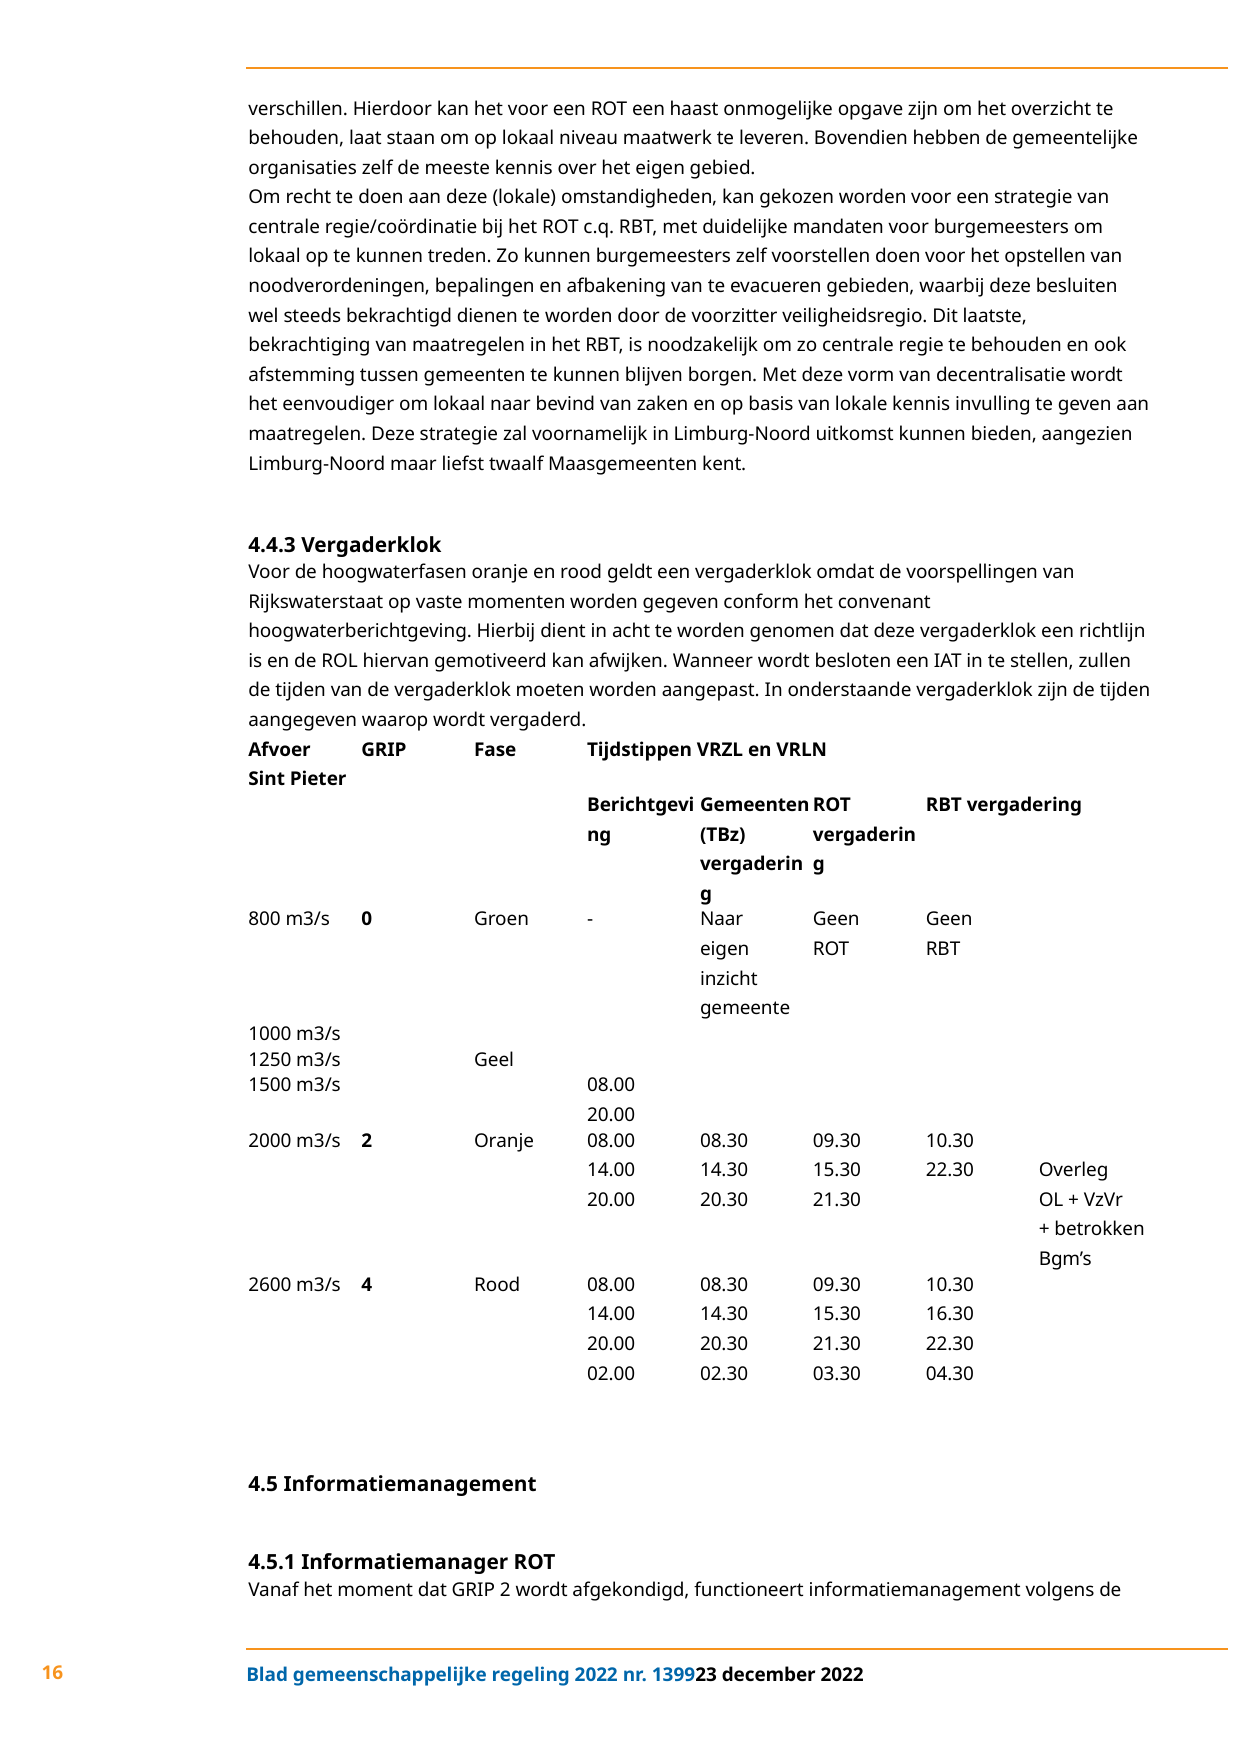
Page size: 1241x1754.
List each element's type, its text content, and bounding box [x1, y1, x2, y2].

table_cell [926, 1020, 1152, 1046]
table_cell Oranje [474, 1127, 587, 1271]
table_cell [361, 1072, 474, 1127]
table_cell 800 m3/s [248, 906, 361, 1020]
table_cell [361, 1046, 474, 1072]
table_cell [700, 1020, 813, 1046]
table_cell ROT vergadering [813, 791, 926, 906]
table_cell 09.30 15.30 21.30 [813, 1127, 926, 1271]
table_cell [474, 1020, 587, 1046]
text 4.5 Informatiemanagement [248, 1469, 1152, 1497]
table_cell Geel [474, 1046, 587, 1072]
table_cell 09.30 15.30 21.30 03.30 [813, 1271, 926, 1385]
table_cell 0 [361, 906, 474, 1020]
table_cell [361, 791, 474, 906]
table_cell 08.30 14.30 20.30 [700, 1127, 813, 1271]
table_cell Geen RBT [926, 906, 1152, 1020]
table_cell Rood [474, 1271, 587, 1385]
table_cell 1500 m3/s [248, 1072, 361, 1127]
table_cell 08.30 14.30 20.30 02.30 [700, 1271, 813, 1385]
table_header Tijdstippen VRZL en VRLN [587, 736, 1152, 791]
table_cell 2000 m3/s [248, 1127, 361, 1271]
text verschillen. Hierdoor kan het voor een ROT een haast onmogelijke opgave zijn om het overzicht te behouden, laat staan om op lokaal niveau maatwerk te leveren. Bovendien hebben de gemeentelijke organisaties zelf de meeste kennis over het eigen gebied. [248, 95, 1152, 180]
table_cell [700, 1046, 813, 1072]
table_cell [813, 1072, 926, 1127]
table_cell 08.00 14.00 20.00 02.00 [587, 1271, 700, 1385]
table_cell [474, 1072, 587, 1127]
table_cell [926, 1046, 1152, 1072]
text Om recht te doen aan deze (lokale) omstandigheden, kan gekozen worden voor een strategie van centrale regie/coördinatie bij het ROT c.q. RBT, met duidelijke mandaten voor burgemeesters om lokaal op te kunnen treden. Zo kunnen burgemeesters zelf voorstellen doen voor het opstellen van noodverordeningen, bepalingen en afbakening van te evacueren gebieden, waarbij deze besluiten wel steeds bekrachtigd dienen te worden door de voorzitter veiligheidsregio. Dit laatste, bekrachtiging van maatregelen in het RBT, is noodzakelijk om zo centrale regie te behouden en ook afstemming tussen gemeenten te kunnen blijven borgen. Met deze vorm van decentralisatie wordt het eenvoudiger om lokaal naar bevind van zaken en op basis van lokale kennis invulling te geven aan maatregelen. Deze strategie zal voornamelijk in Limburg-Noord uitkomst kunnen bieden, aangezien Limburg-Noord maar liefst twaalf Maasgemeenten kent. [248, 183, 1152, 476]
table_cell Naar eigen inzicht gemeente [700, 906, 813, 1020]
table_cell [813, 1046, 926, 1072]
table_cell [926, 1072, 1152, 1127]
table_cell 1250 m3/s [248, 1046, 361, 1072]
table_cell [587, 1020, 700, 1046]
table_cell 10.30 22.30 [926, 1127, 1038, 1271]
text Voor de hoogwaterfasen oranje en rood geldt een vergaderklok omdat de voorspellingen van Rijkswaterstaat op vaste momenten worden gegeven conform het convenant hoogwaterberichtgeving. Hierbij dient in acht te worden genomen dat deze vergaderklok een richtlijn is en de ROL hiervan gemotiveerd kan afwijken. Wanneer wordt besloten een IAT in te stellen, zullen de tijden van de vergaderklok moeten worden aangepast. In onderstaande vergaderklok zijn de tijden aangegeven waarop wordt vergaderd. [248, 558, 1152, 732]
text 4.4.3 Vergaderklok [248, 530, 1152, 558]
table_cell [700, 1072, 813, 1127]
table_cell 2 [361, 1127, 474, 1271]
table_cell Groen [474, 906, 587, 1020]
text Vanaf het moment dat GRIP 2 wordt afgekondigd, functioneert informatiemanagement volgens de [248, 1576, 1152, 1602]
table_cell [474, 791, 587, 906]
table_header GRIP [361, 736, 474, 791]
table_cell 4 [361, 1271, 474, 1385]
table_cell 1000 m3/s [248, 1020, 361, 1046]
table_cell 10.30 16.30 22.30 04.30 [926, 1271, 1152, 1385]
picture [41, 47, 231, 172]
table_cell [361, 1020, 474, 1046]
table_header Fase [474, 736, 587, 791]
table_header Afvoer Sint Pieter [248, 736, 361, 791]
table_cell Berichtgeving [587, 791, 700, 906]
table_cell RBT vergadering [926, 791, 1152, 906]
table_cell Gemeenten (TBz) vergadering [700, 791, 813, 906]
table_cell 08.00 14.00 20.00 [587, 1127, 700, 1271]
table_cell Overleg OL + VzVr + betrokken Bgm’s [1039, 1127, 1152, 1271]
text 4.5.1 Informatiemanager ROT [248, 1547, 1152, 1576]
table_cell - [587, 906, 700, 1020]
table_cell [248, 791, 361, 906]
table_cell [813, 1020, 926, 1046]
table_cell 2600 m3/s [248, 1271, 361, 1385]
table_cell 08.00 20.00 [587, 1072, 700, 1127]
table_cell Geen ROT [813, 906, 926, 1020]
table_cell [587, 1046, 700, 1072]
